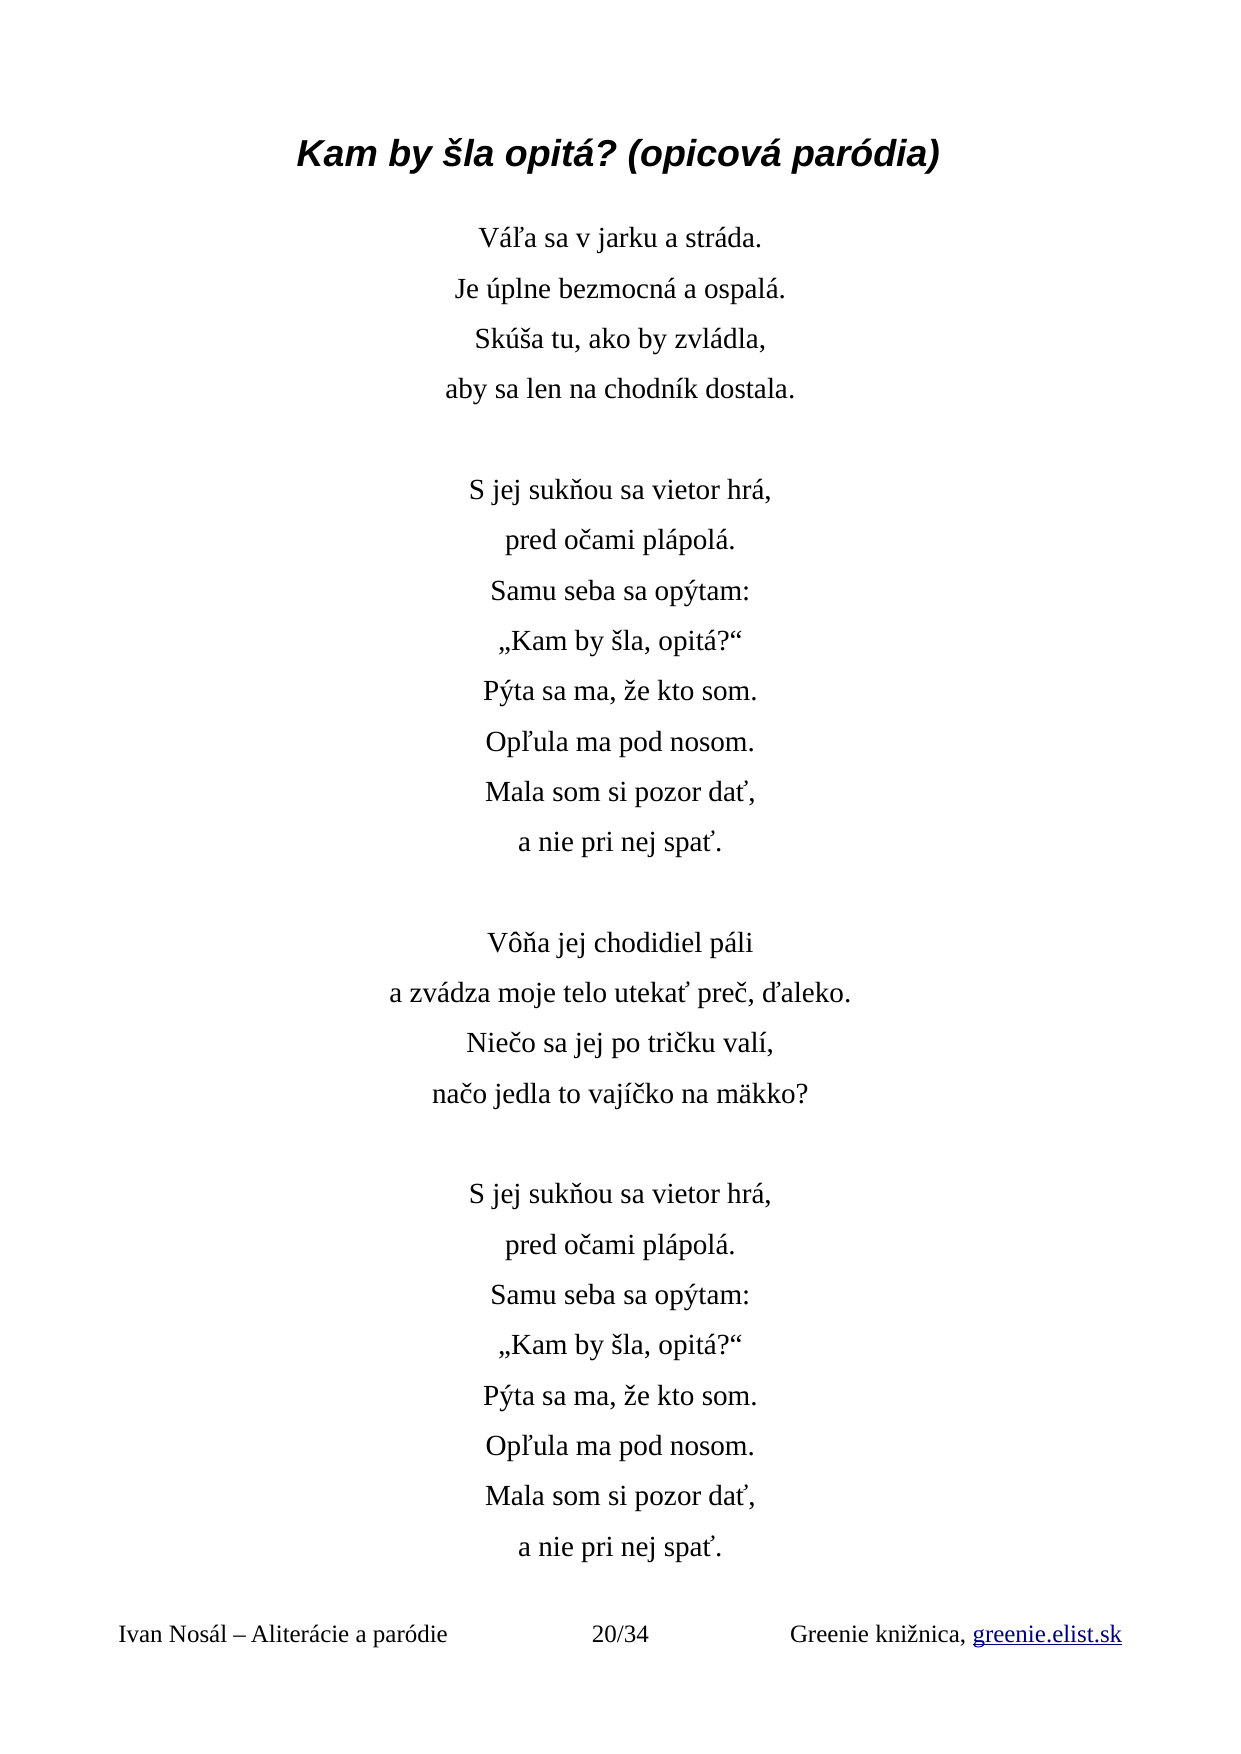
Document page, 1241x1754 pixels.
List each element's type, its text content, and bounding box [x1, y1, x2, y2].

text S jej sukňou sa vietor hrá, [106, 472, 1134, 506]
text načo jedla to vajíčko na mäkko? [106, 1076, 1134, 1109]
text Mala som si pozor dať, [106, 1478, 1134, 1512]
text pred očami plápolá. [106, 522, 1134, 556]
text Skúša tu, ako by zvládla, [106, 321, 1134, 355]
text a nie pri nej spať. [106, 824, 1134, 858]
text Samu seba sa opýtam: [106, 1277, 1134, 1311]
text pred očami plápolá. [106, 1227, 1134, 1260]
text Pýta sa ma, že kto som. [106, 1378, 1134, 1411]
text „Kam by šla, opitá?“ [106, 623, 1134, 657]
text Opľula ma pod nosom. [106, 1428, 1134, 1462]
text Mala som si pozor dať, [106, 774, 1134, 807]
text Váľa sa v jarku a stráda. [106, 221, 1134, 254]
text „Kam by šla, opitá?“ [106, 1327, 1134, 1361]
text a nie pri nej spať. [106, 1529, 1134, 1562]
text S jej sukňou sa vietor hrá, [106, 1176, 1134, 1210]
text Pýta sa ma, že kto som. [106, 673, 1134, 707]
text Vôňa jej chodidiel páli [106, 925, 1134, 958]
text Niečo sa jej po tričku valí, [106, 1026, 1134, 1059]
text Je úplne bezmocná a ospalá. [106, 271, 1134, 304]
text a zvádza moje telo utekať preč, ďaleko. [106, 975, 1134, 1009]
text Opľula ma pod nosom. [106, 724, 1134, 757]
text aby sa len na chodník dostala. [106, 371, 1134, 405]
text Samu seba sa opýtam: [106, 573, 1134, 606]
subtitle Kam by šla opitá? (opicová paródia) [106, 131, 1134, 174]
